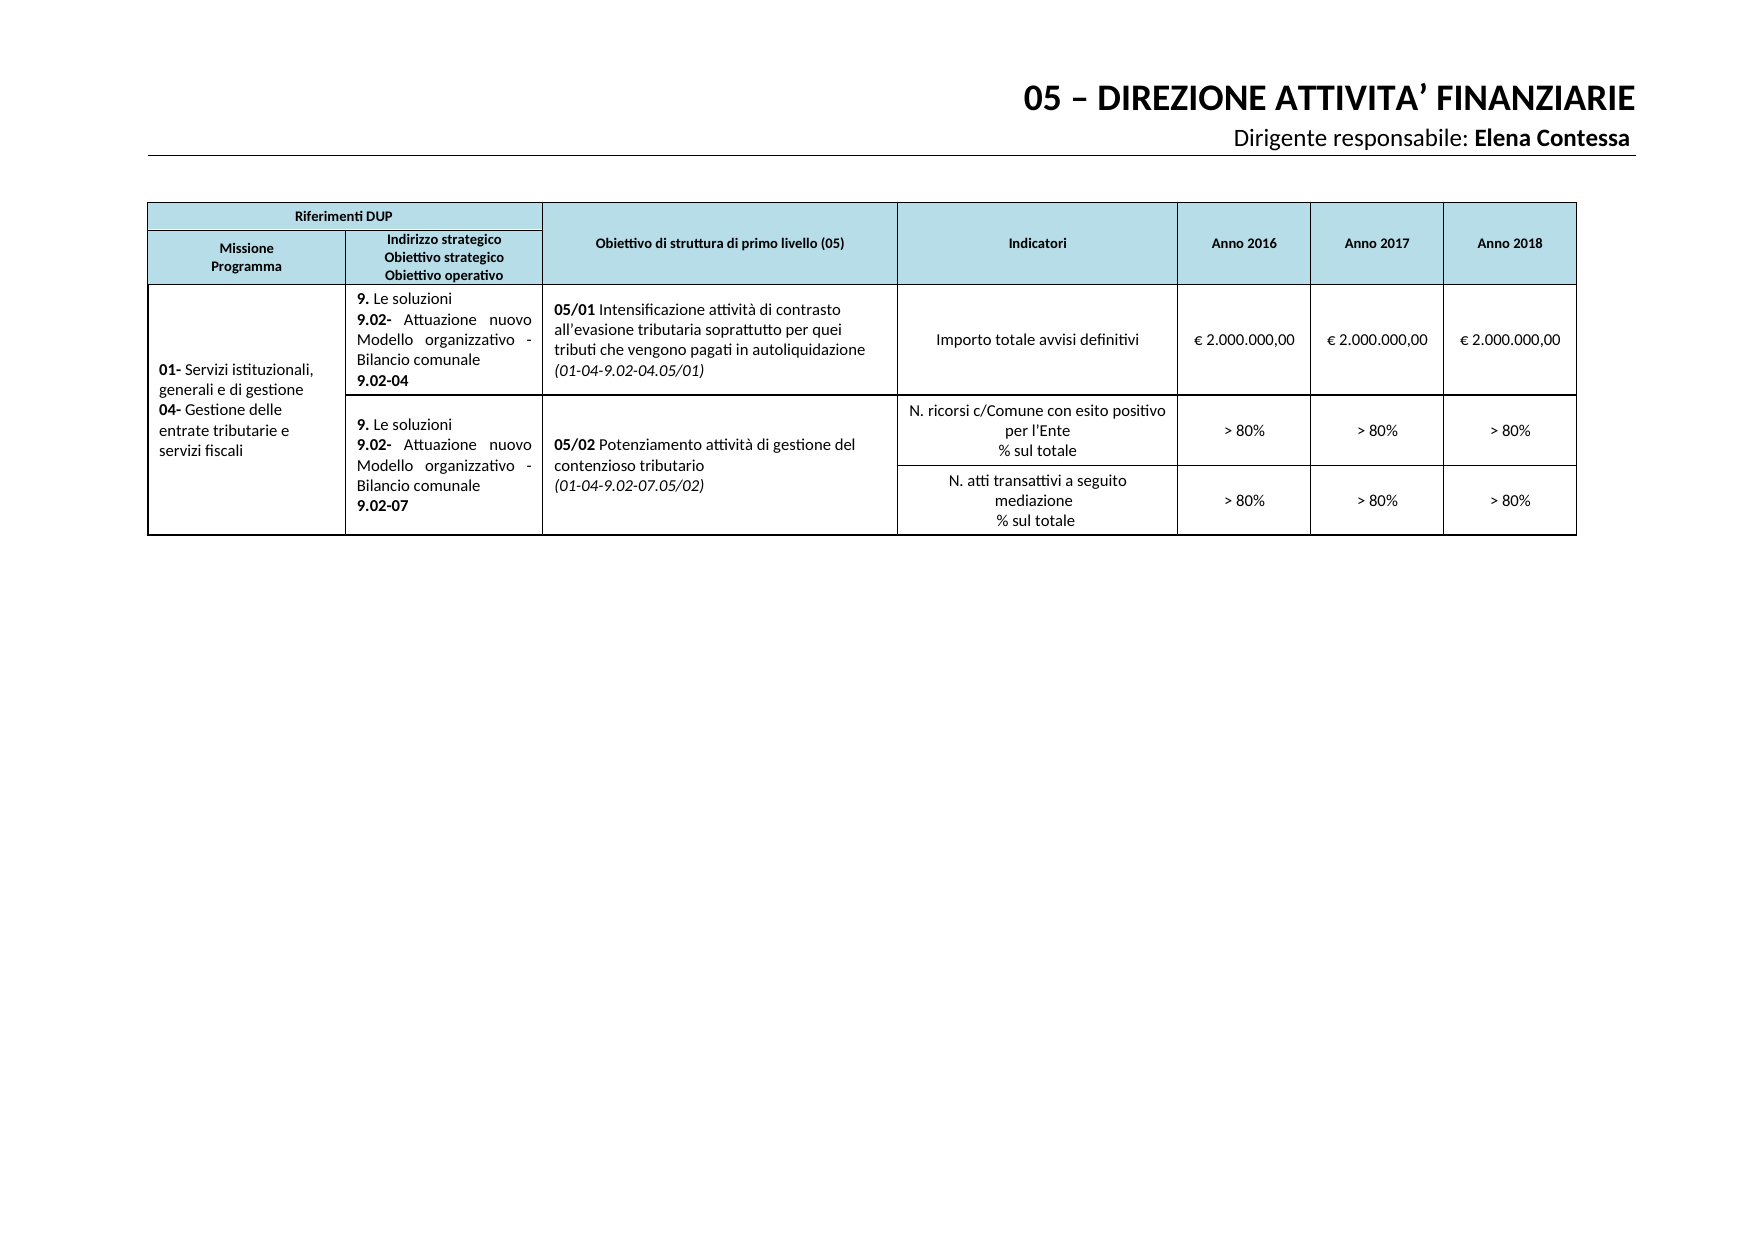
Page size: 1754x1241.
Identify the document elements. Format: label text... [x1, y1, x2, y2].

table_cell > 80% [1178, 396, 1310, 465]
table_header Anno 2016 [1178, 203, 1310, 284]
table_cell 05/02 Potenziamento attività di gestione del contenzioso tributario (01-04-9.02-07.05/02) [543, 396, 897, 534]
text 05 – DIREZIONE ATTIVITA’ FINANZIARIE [148, 74, 1636, 120]
table_header Riferimenti DUP [148, 203, 542, 229]
table_header Anno 2017 [1311, 203, 1443, 284]
table_header Indicatori [898, 203, 1177, 284]
table_cell N. atti transattivi a seguito mediazione % sul totale [898, 466, 1177, 534]
table_cell 9. Le soluzioni 9.02- Attuazione nuovo Modello organizzativo - Bilancio comunale 9.02-07 [346, 396, 542, 534]
table_cell Missione Programma [148, 231, 345, 284]
table_cell > 80% [1311, 466, 1443, 534]
table_cell > 80% [1178, 466, 1310, 534]
table_cell N. ricorsi c/Comune con esito positivo per l’Ente % sul totale [898, 396, 1177, 465]
table_cell € 2.000.000,00 [1178, 285, 1310, 394]
text Dirigente responsabile: Elena Contessa [148, 122, 1636, 155]
table_cell 9. Le soluzioni 9.02- Attuazione nuovo Modello organizzativo - Bilancio comunale 9.02-04 [346, 285, 542, 394]
table_cell Importo totale avvisi definitivi [898, 285, 1177, 394]
table_header Anno 2018 [1444, 203, 1576, 284]
table_cell € 2.000.000,00 [1311, 285, 1443, 394]
table_cell 05/01 Intensificazione attività di contrasto all’evasione tributaria soprattutto per quei tributi che vengono pagati in autoliquidazione (01-04-9.02-04.05/01) [543, 285, 897, 394]
table_cell > 80% [1311, 396, 1443, 465]
table_cell Indirizzo strategico Obiettivo strategico Obiettivo operativo [346, 231, 542, 284]
table_cell > 80% [1444, 466, 1576, 534]
table_cell € 2.000.000,00 [1444, 285, 1576, 394]
table_cell 01- Servizi istituzionali, generali e di gestione 04- Gestione delle entrate tributarie e servizi fiscali [149, 285, 345, 534]
table_header Obiettivo di struttura di primo livello (05) [543, 203, 897, 284]
table_cell > 80% [1444, 396, 1576, 465]
